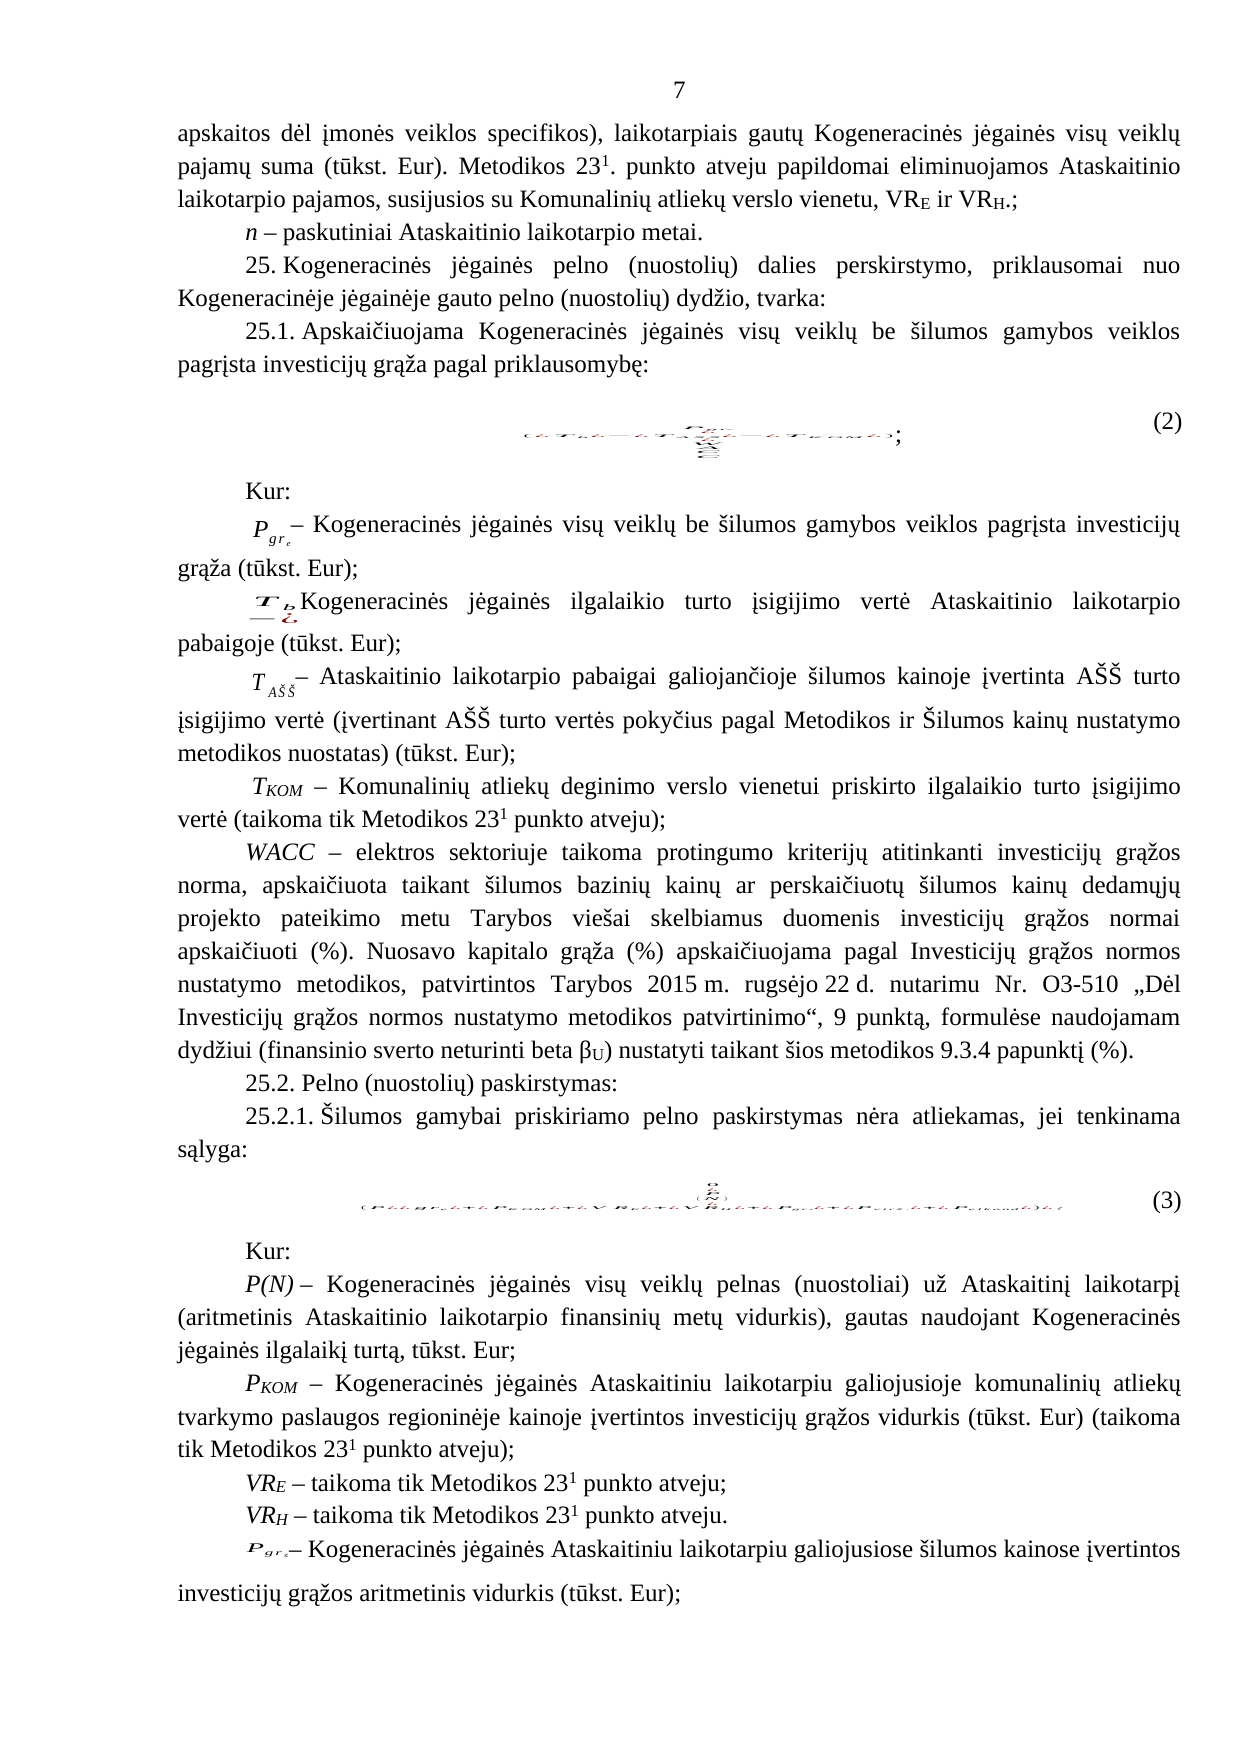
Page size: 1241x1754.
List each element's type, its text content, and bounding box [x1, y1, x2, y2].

table_header [177, 1167, 274, 1236]
text – Ataskaitinio laikotarpio pabaigai galiojančioje šilumos kainoje įvertinta AŠŠ turto įsigijimo vertė (įvertinant AŠŠ turto vertės pokyčius pagal Metodikos ir Šilumos kainų nustatymo metodikos nuostatas) (tūkst. Eur); [177, 661, 1181, 766]
text – Kogeneracinės jėgainės visų veiklų be šilumos gamybos veiklos pagrįsta investicijų grąža (tūkst. Eur); [177, 509, 1181, 582]
text P(N) – Kogeneracinės jėgainės visų veiklų pelnas (nuostoliai) už Ataskaitinį laikotarpį (aritmetinis Ataskaitinio laikotarpio finansinių metų vidurkis), gautas naudojant Kogeneracinės jėgainės ilgalaikį turtą, tūkst. Eur; [177, 1269, 1181, 1364]
table_header [177, 406, 263, 476]
table_header [274, 1167, 1062, 1236]
text VRE – taikoma tik Metodikos 231 punkto atveju; [177, 1468, 1181, 1496]
text TKOM – Komunalinių atliekų deginimo verslo vienetui priskirto ilgalaikio turto įsigijimo vertė (taikoma tik Metodikos 231 punkto atveju); [177, 771, 1181, 832]
text 25.2. Pelno (nuostolių) paskirstymas: [177, 1068, 1181, 1097]
table_header [992, 406, 1094, 476]
table_header (3) [1062, 1167, 1181, 1236]
text 25.2.1. Šilumos gamybai priskiriamo pelno paskirstymas nėra atliekamas, jei tenkinama sąlyga: [177, 1101, 1181, 1163]
text VRH – taikoma tik Metodikos 231 punkto atveju. [177, 1501, 1181, 1529]
text apskaitos dėl įmonės veiklos specifikos), laikotarpiais gautų Kogeneracinės jėgainės visų veiklų pajamų suma (tūkst. Eur). Metodikos 231. punkto atveju papildomai eliminuojamos Ataskaitinio laikotarpio pajamos, susijusios su Komunalinių atliekų verslo vienetu, VRE ir VRH.; [177, 118, 1181, 213]
text Kur: [177, 1236, 1181, 1265]
text 25. Kogeneracinės jėgainės pelno (nuostolių) dalies perskirstymo, priklausomai nuo Kogeneracinėje jėgainėje gauto pelno (nuostolių) dydžio, tvarka: [177, 250, 1181, 312]
text n – paskutiniai Ataskaitinio laikotarpio metai. [177, 217, 1181, 246]
text PKOM – Kogeneracinės jėgainės Ataskaitiniu laikotarpiu galiojusioje komunalinių atliekų tvarkymo paslaugos regioninėje kainoje įvertintos investicijų grąžos vidurkis (tūkst. Eur) (taikoma tik Metodikos 231 punkto atveju); [177, 1368, 1181, 1463]
text 25.1. Apskaičiuojama Kogeneracinės jėgainės visų veiklų be šilumos gamybos veiklos pagrįsta investicijų grąža pagal priklausomybę: [177, 316, 1181, 378]
text – Kogeneracinės jėgainės Ataskaitiniu laikotarpiu galiojusiose šilumos kainose įvertintos investicijų grąžos aritmetinis vidurkis (tūkst. Eur); [177, 1534, 1181, 1606]
text WACC – elektros sektoriuje taikoma protingumo kriterijų atitinkanti investicijų grąžos norma, apskaičiuota taikant šilumos bazinių kainų ar perskaičiuotų šilumos kainų dedamųjų projekto pateikimo metu Tarybos viešai skelbiamus duomenis investicijų grąžos normai apskaičiuoti (%). Nuosavo kapitalo grąža (%) apskaičiuojama pagal Investicijų grąžos normos nustatymo metodikos, patvirtintos Tarybos 2015 m. rugsėjo 22 d. nutarimu Nr. O3-510 „Dėl Investicijų grąžos normos nustatymo metodikos patvirtinimo“, 9 punktą, formulėse naudojamam dydžiui (finansinio sverto neturinti beta βU) nustatyti taikant šios metodikos 9.3.4 papunktį (%). [177, 837, 1181, 1064]
text Kogeneracinės jėgainės ilgalaikio turto įsigijimo vertė Ataskaitinio laikotarpio pabaigoje (tūkst. Eur); [177, 586, 1181, 657]
table_header (2) [1094, 406, 1181, 476]
table_header ; [264, 406, 992, 476]
text Kur: [177, 476, 1181, 504]
